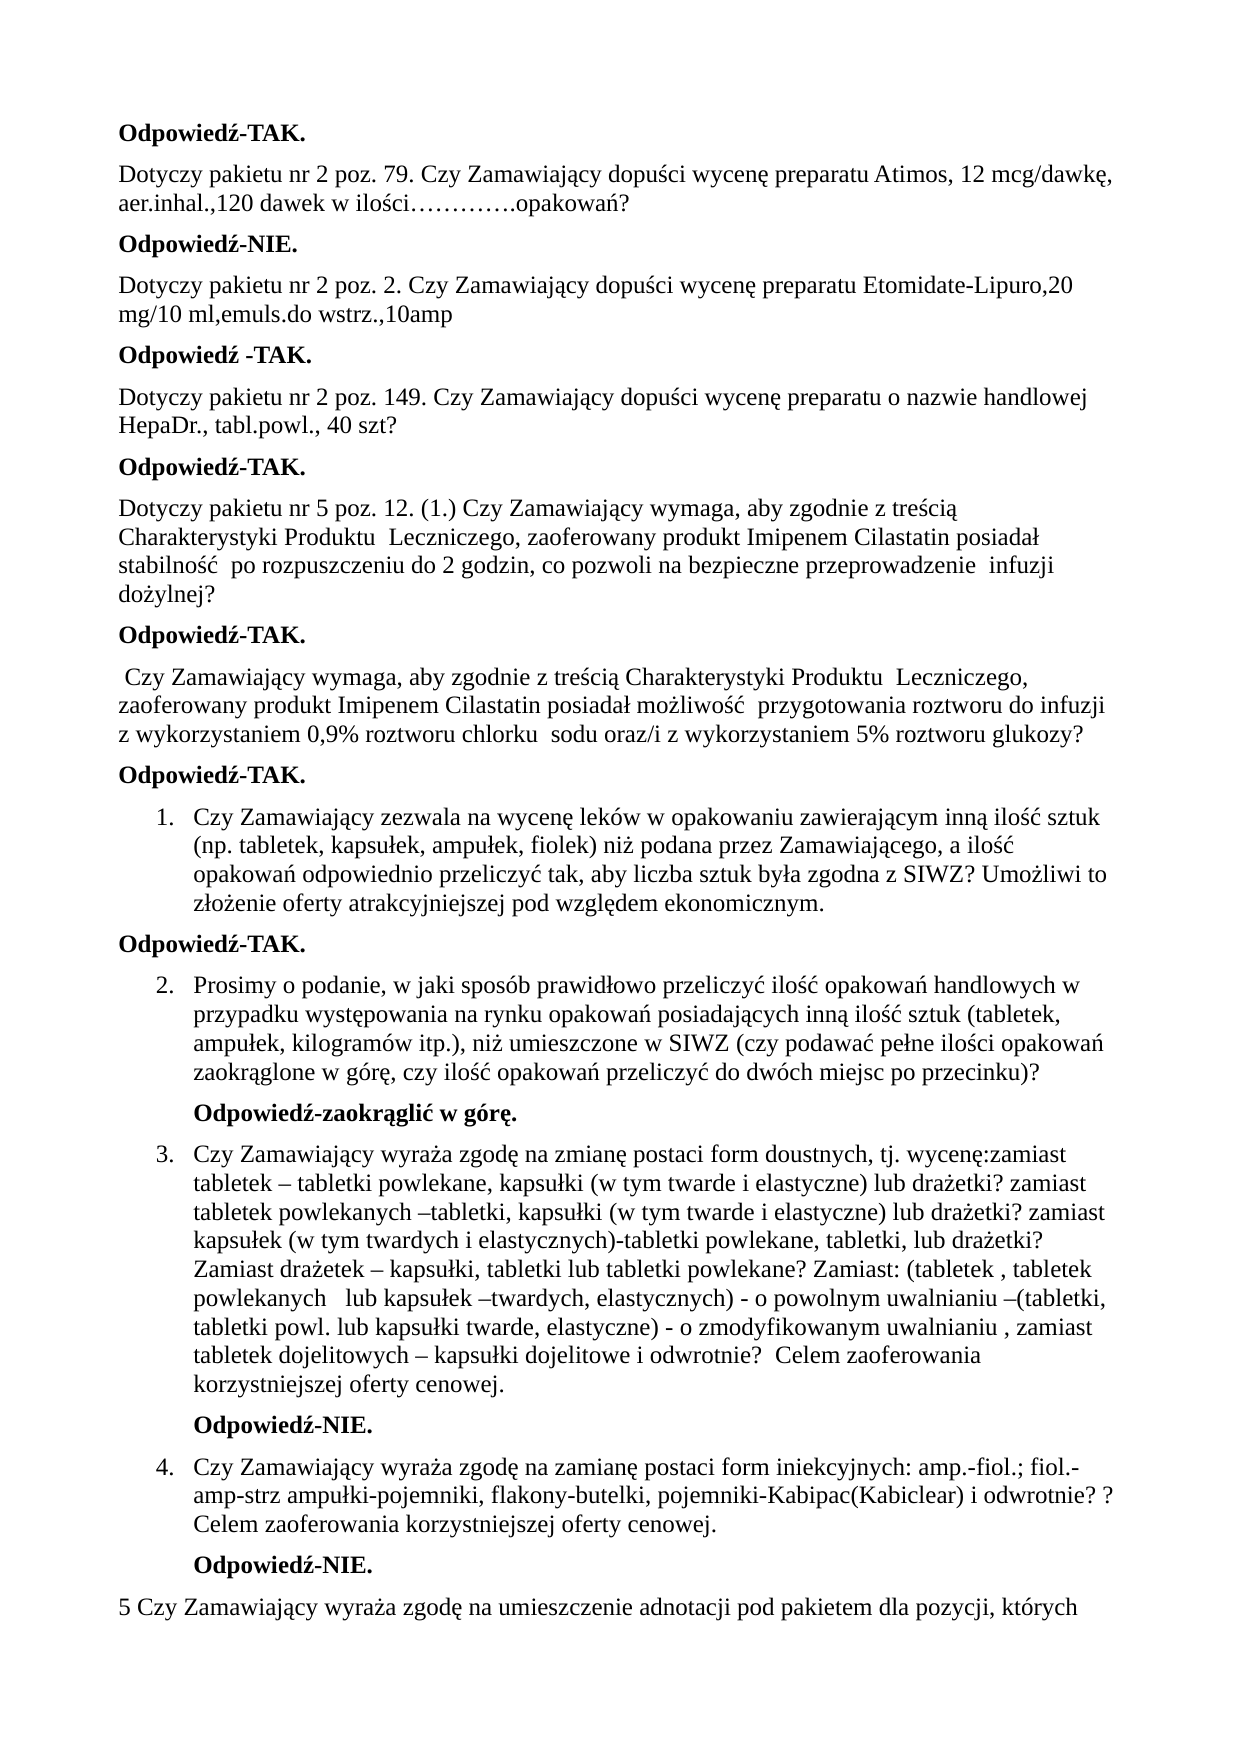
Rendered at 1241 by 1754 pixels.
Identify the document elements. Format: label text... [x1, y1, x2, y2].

list Czy Zamawiający zezwala na wycenę leków w opakowaniu zawierającym inną ilość sztuk (np. tabletek, kapsułek, ampułek, fiolek) niż podana przez Zamawiającego, a ilość opakowań odpowiednio przeliczyć tak, aby liczba sztuk była zgodna z SIWZ? Umożliwi to złożenie oferty atrakcyjniejszej pod względem ekonomicznym. [156, 802, 1122, 917]
list Odpowiedź-NIE. [156, 1411, 1122, 1439]
list Odpowiedź-NIE. [156, 1551, 1122, 1579]
text Dotyczy pakietu nr 2 poz. 2. Czy Zamawiający dopuści wycenę preparatu Etomidate-Lipuro,20 mg/10 ml,emuls.do wstrz.,10amp [118, 271, 1122, 328]
text Odpowiedź-TAK. [118, 761, 1122, 789]
text Dotyczy pakietu nr 5 poz. 12. (1.) Czy Zamawiający wymaga, aby zgodnie z treścią Charakterystyki Produktu Leczniczego, zaoferowany produkt Imipenem Cilastatin posiadał stabilność po rozpuszczeniu do 2 godzin, co pozwoli na bezpieczne przeprowadzenie infuzji dożylnej? [118, 493, 1122, 608]
list Prosimy o podanie, w jaki sposób prawidłowo przeliczyć ilość opakowań handlowych w przypadku występowania na rynku opakowań posiadających inną ilość sztuk (tabletek, ampułek, kilogramów itp.), niż umieszczone w SIWZ (czy podawać pełne ilości opakowań zaokrąglone w górę, czy ilość opakowań przeliczyć do dwóch miejsc po przecinku)? [156, 971, 1122, 1086]
text Czy Zamawiający wymaga, aby zgodnie z treścią Charakterystyki Produktu Leczniczego, zaoferowany produkt Imipenem Cilastatin posiadał możliwość przygotowania roztworu do infuzji z wykorzystaniem 0,9% roztworu chlorku sodu oraz/i z wykorzystaniem 5% roztworu glukozy? [118, 662, 1122, 748]
text Dotyczy pakietu nr 2 poz. 79. Czy Zamawiający dopuści wycenę preparatu Atimos, 12 mcg/dawkę, aer.inhal.,120 dawek w ilości………….opakowań? [118, 159, 1122, 217]
text Odpowiedź-TAK. [118, 929, 1122, 958]
list Czy Zamawiający wyraża zgodę na zamianę postaci form iniekcyjnych: amp.-fiol.; fiol.-amp-strz ampułki-pojemniki, flakony-butelki, pojemniki-Kabipac(Kabiclear) i odwrotnie? ?Celem zaoferowania korzystniejszej oferty cenowej. [156, 1452, 1122, 1538]
text Odpowiedź-TAK. [118, 118, 1122, 147]
list Odpowiedź-zaokrąglić w górę. [156, 1098, 1122, 1127]
text Odpowiedź-NIE. [118, 229, 1122, 258]
text 5 Czy Zamawiający wyraża zgodę na umieszczenie adnotacji pod pakietem dla pozycji, których [118, 1592, 1122, 1621]
text Dotyczy pakietu nr 2 poz. 149. Czy Zamawiający dopuści wycenę preparatu o nazwie handlowej HepaDr., tabl.powl., 40 szt? [118, 382, 1122, 439]
list Czy Zamawiający wyraża zgodę na zmianę postaci form doustnych, tj. wycenę:zamiast tabletek – tabletki powlekane, kapsułki (w tym twarde i elastyczne) lub drażetki? zamiast tabletek powlekanych –tabletki, kapsułki (w tym twarde i elastyczne) lub drażetki? zamiast kapsułek (w tym twardych i elastycznych)-tabletki powlekane, tabletki, lub drażetki? Zamiast drażetek – kapsułki, tabletki lub tabletki powlekane? Zamiast: (tabletek , tabletek powlekanych lub kapsułek –twardych, elastycznych) - o powolnym uwalnianiu –(tabletki, tabletki powl. lub kapsułki twarde, elastyczne) - o zmodyfikowanym uwalnianiu , zamiast tabletek dojelitowych – kapsułki dojelitowe i odwrotnie? Celem zaoferowania korzystniejszej oferty cenowej. [156, 1139, 1122, 1398]
text Odpowiedź-TAK. [118, 621, 1122, 649]
text Odpowiedź -TAK. [118, 341, 1122, 369]
text Odpowiedź-TAK. [118, 452, 1122, 481]
